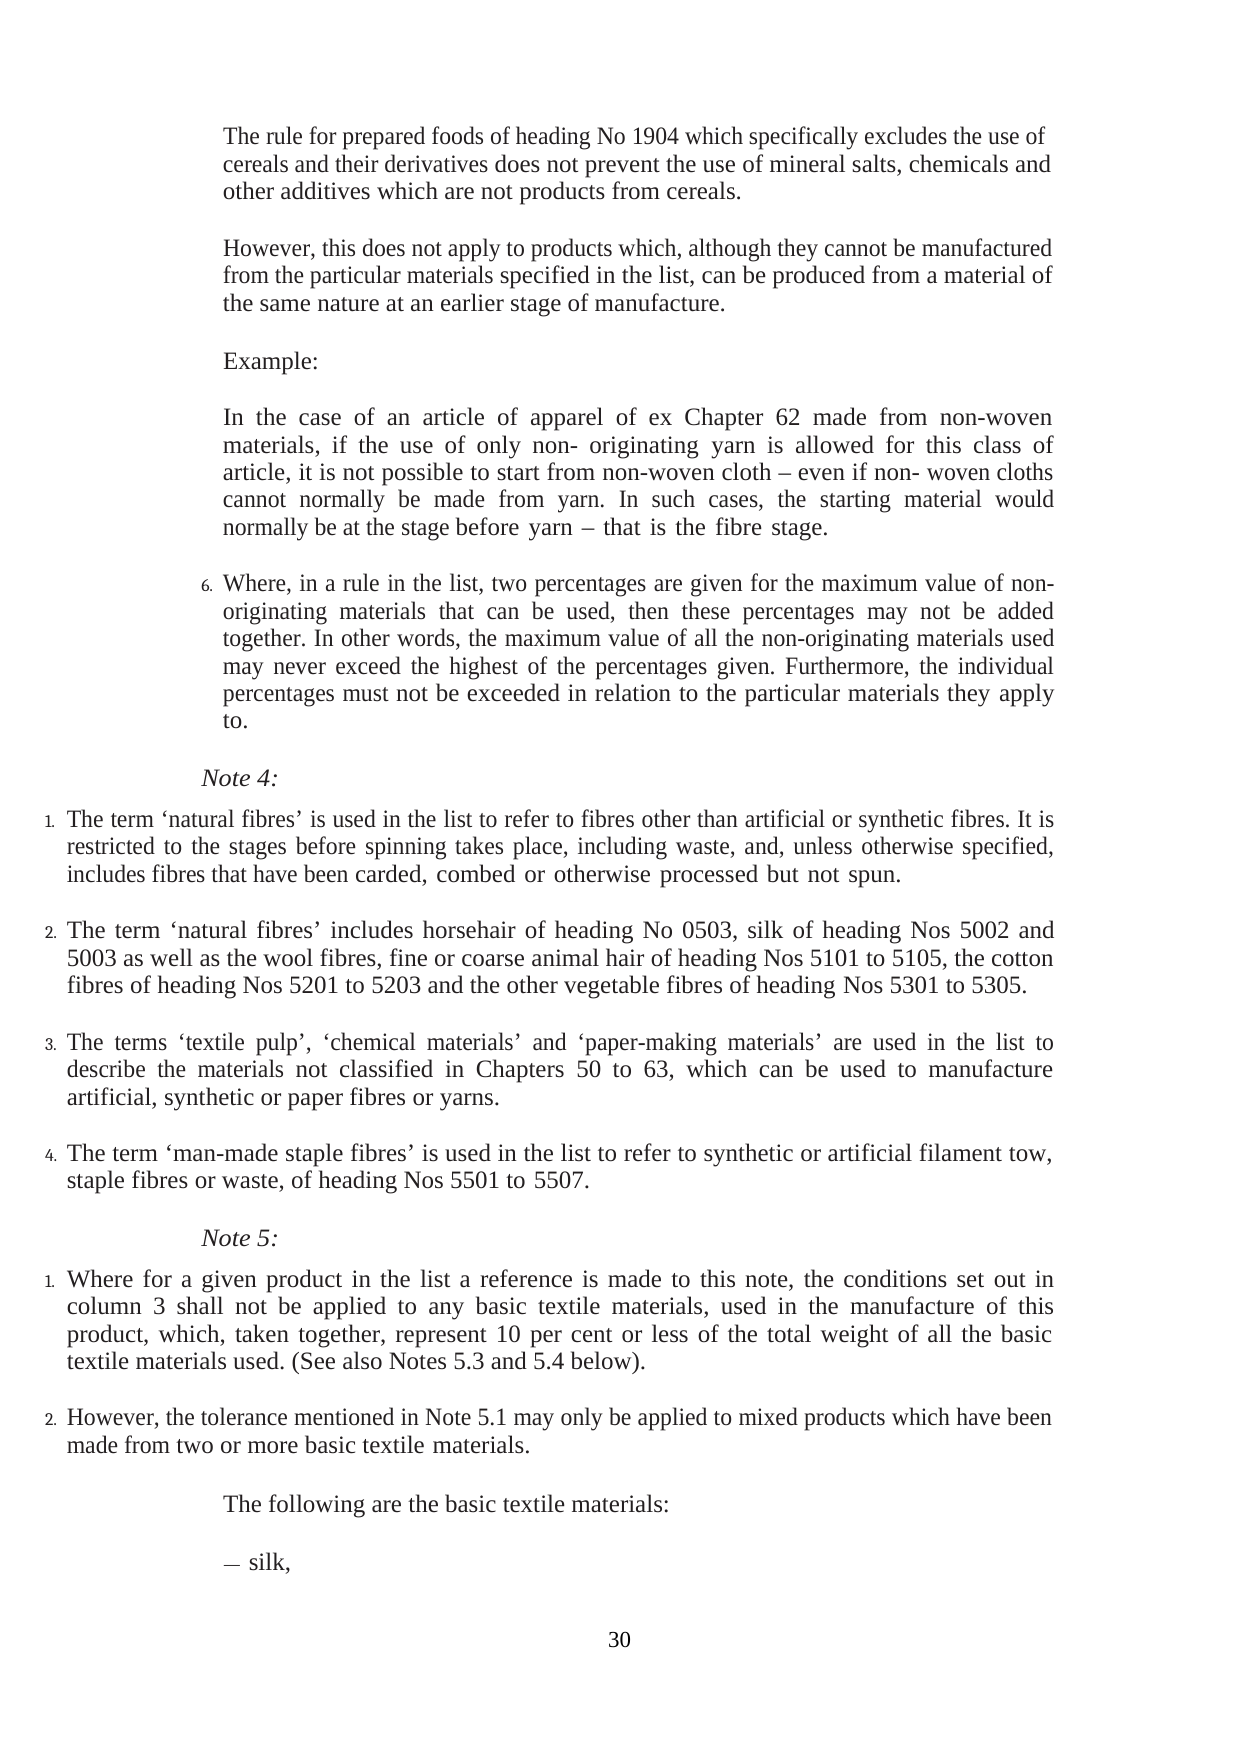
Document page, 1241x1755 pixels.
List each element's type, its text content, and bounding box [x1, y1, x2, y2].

text Example: [223, 346, 1172, 375]
text In the case of an article of apparel of ex Chapter 62 made from non-woven materials, if the use of only non- originating yarn is allowed for this class of article, it is not possible to start from non-woven cloth – even if non- woven cloths cannot normally be made from yarn. In such cases, the starting material would normally be at the stage before yarn – that is the fibre stage. [223, 404, 1054, 541]
list The term ‘natural fibres’ is used in the list to refer to fibres other than artificial or synthetic fibres. It is restricted to the stages before spinning takes place, including waste, and, unless otherwise specified, includes fibres that have been carded, combed or otherwise processed but not spun. [45, 806, 1055, 888]
text Note 5: [201, 1223, 1172, 1252]
list However, the tolerance mentioned in Note 5.1 may only be applied to mixed products which have been made from two or more basic textile materials. [45, 1404, 1054, 1459]
list Where for a given product in the list a reference is made to this note, the conditions set out in column 3 shall not be applied to any basic textile materials, used in the manufacture of this product, which, taken together, represent 10 per cent or less of the total weight of all the basic textile materials used. (See also Notes 5.3 and 5.4 below). [45, 1265, 1054, 1375]
text The rule for prepared foods of heading No 1904 which specifically excludes the use of cereals and their derivatives does not prevent the use of mineral salts, chemicals and other additives which are not products from cereals. [223, 123, 1063, 205]
list Where, in a rule in the list, two percentages are given for the maximum value of non-originating materials that can be used, then these percentages may not be added together. In other words, the maximum value of all the non-originating materials used may never exceed the highest of the percentages given. Furthermore, the individual percentages must not be exceeded in relation to the particular materials they apply to. [201, 570, 1054, 734]
list silk, [223, 1547, 1172, 1576]
text However, this does not apply to products which, although they cannot be manufactured from the particular materials specified in the list, can be produced from a material of the same nature at an earlier stage of manufacture. [223, 234, 1063, 316]
list The term ‘man-made staple fibres’ is used in the list to refer to synthetic or artificial filament tow, staple fibres or waste, of heading Nos 5501 to 5507. [45, 1139, 1054, 1194]
list The terms ‘textile pulp’, ‘chemical materials’ and ‘paper-making materials’ are used in the list to describe the materials not classified in Chapters 50 to 63, which can be used to manufacture artificial, synthetic or paper fibres or yarns. [45, 1028, 1054, 1110]
text Note 4: [201, 763, 1172, 792]
text The following are the basic textile materials: [223, 1489, 1172, 1517]
list The term ‘natural fibres’ includes horsehair of heading No 0503, silk of heading Nos 5002 and 5003 as well as the wool fibres, fine or coarse animal hair of heading Nos 5101 to 5105, the cotton fibres of heading Nos 5201 to 5203 and the other vegetable fibres of heading Nos 5301 to 5305. [45, 917, 1055, 999]
